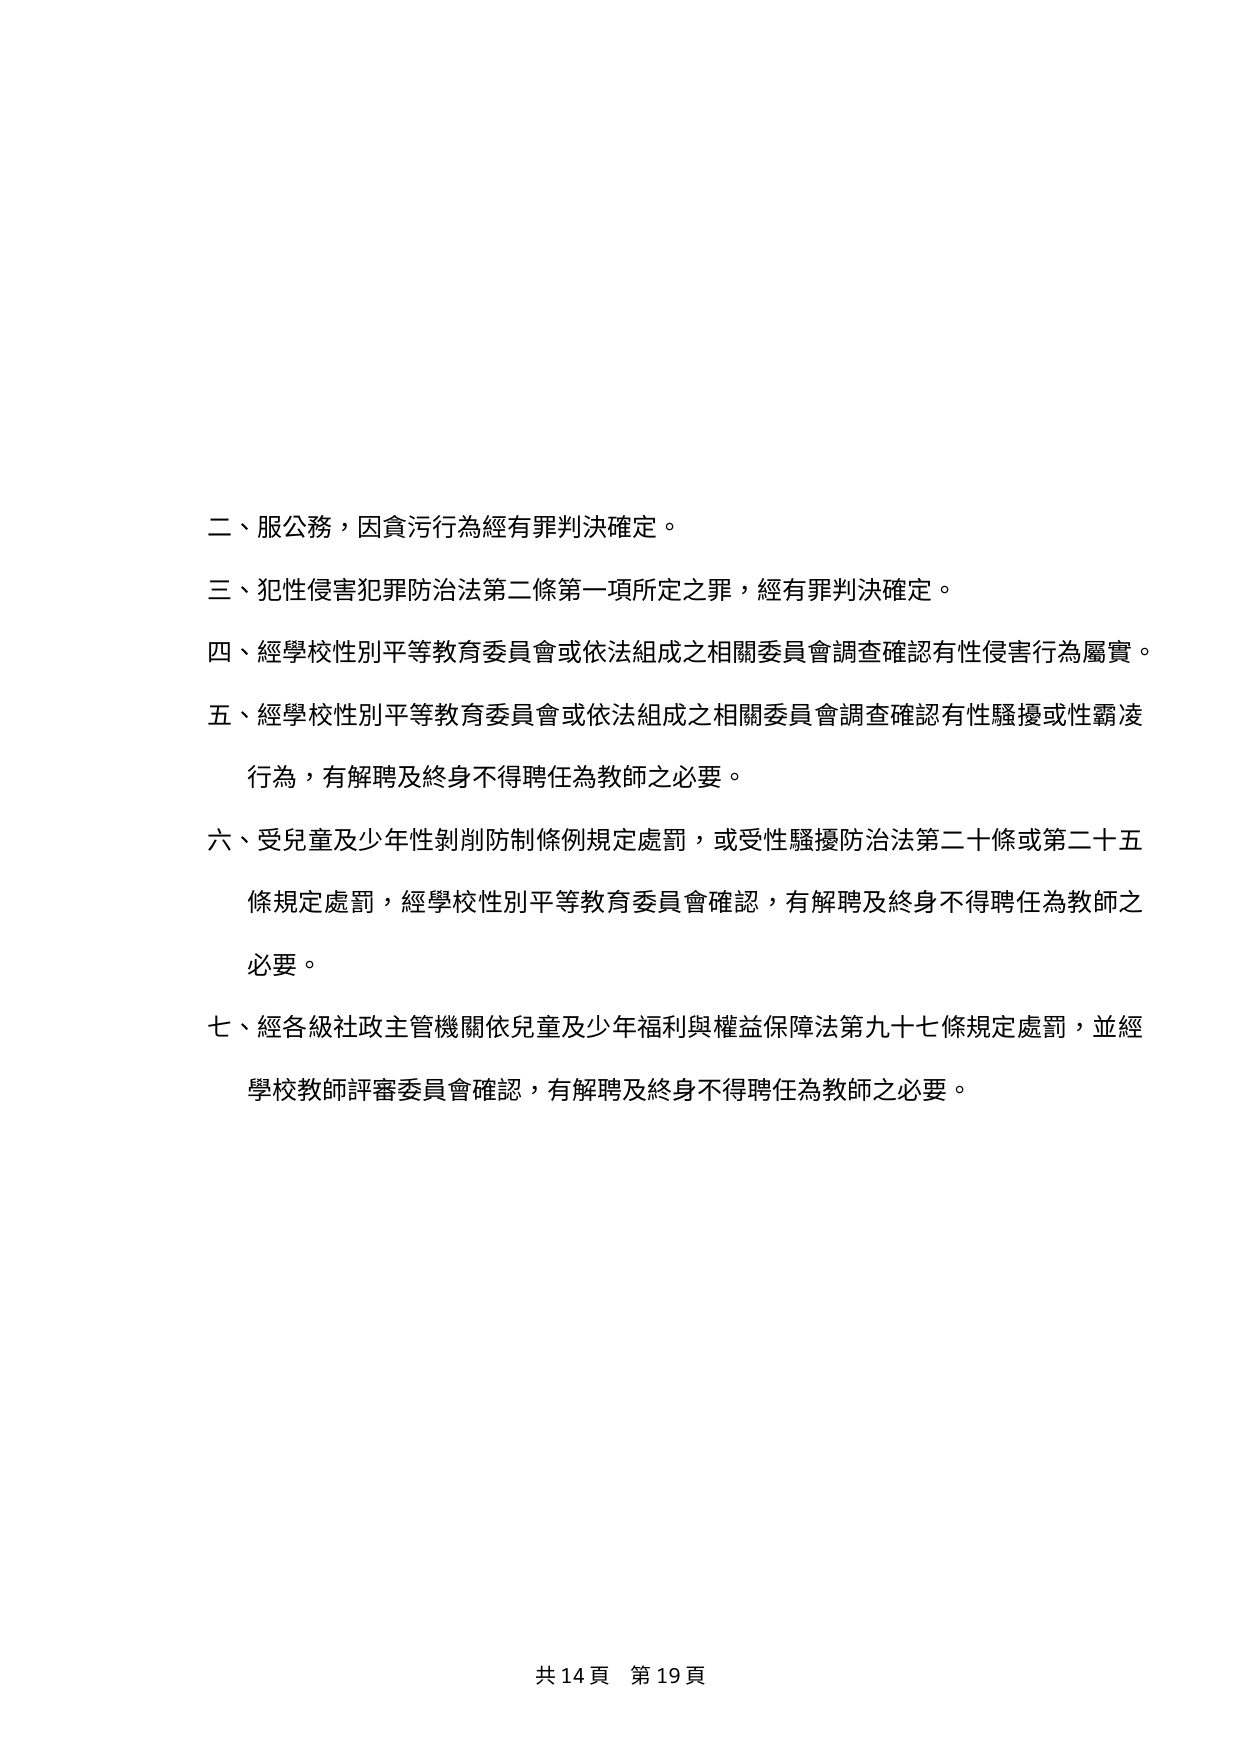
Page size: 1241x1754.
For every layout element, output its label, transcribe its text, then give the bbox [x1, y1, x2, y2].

text 二、服公務，因貪污行為經有罪判決確定。 [207, 484, 1146, 547]
text 七、經各級社政主管機關依兒童及少年福利與權益保障法第九十七條規定處罰，並經學校教師評審委員會確認，有解聘及終身不得聘任為教師之必要。 [207, 984, 1146, 1109]
text 三、犯性侵害犯罪防治法第二條第一項所定之罪，經有罪判決確定。 [207, 547, 1146, 609]
text 五、經學校性別平等教育委員會或依法組成之相關委員會調查確認有性騷擾或性霸凌行為，有解聘及終身不得聘任為教師之必要。 [207, 672, 1146, 797]
text 四、經學校性別平等教育委員會或依法組成之相關委員會調查確認有性侵害行為屬實。 [207, 609, 1146, 672]
text 六、受兒童及少年性剝削防制條例規定處罰，或受性騷擾防治法第二十條或第二十五條規定處罰，經學校性別平等教育委員會確認，有解聘及終身不得聘任為教師之必要。 [207, 797, 1146, 984]
